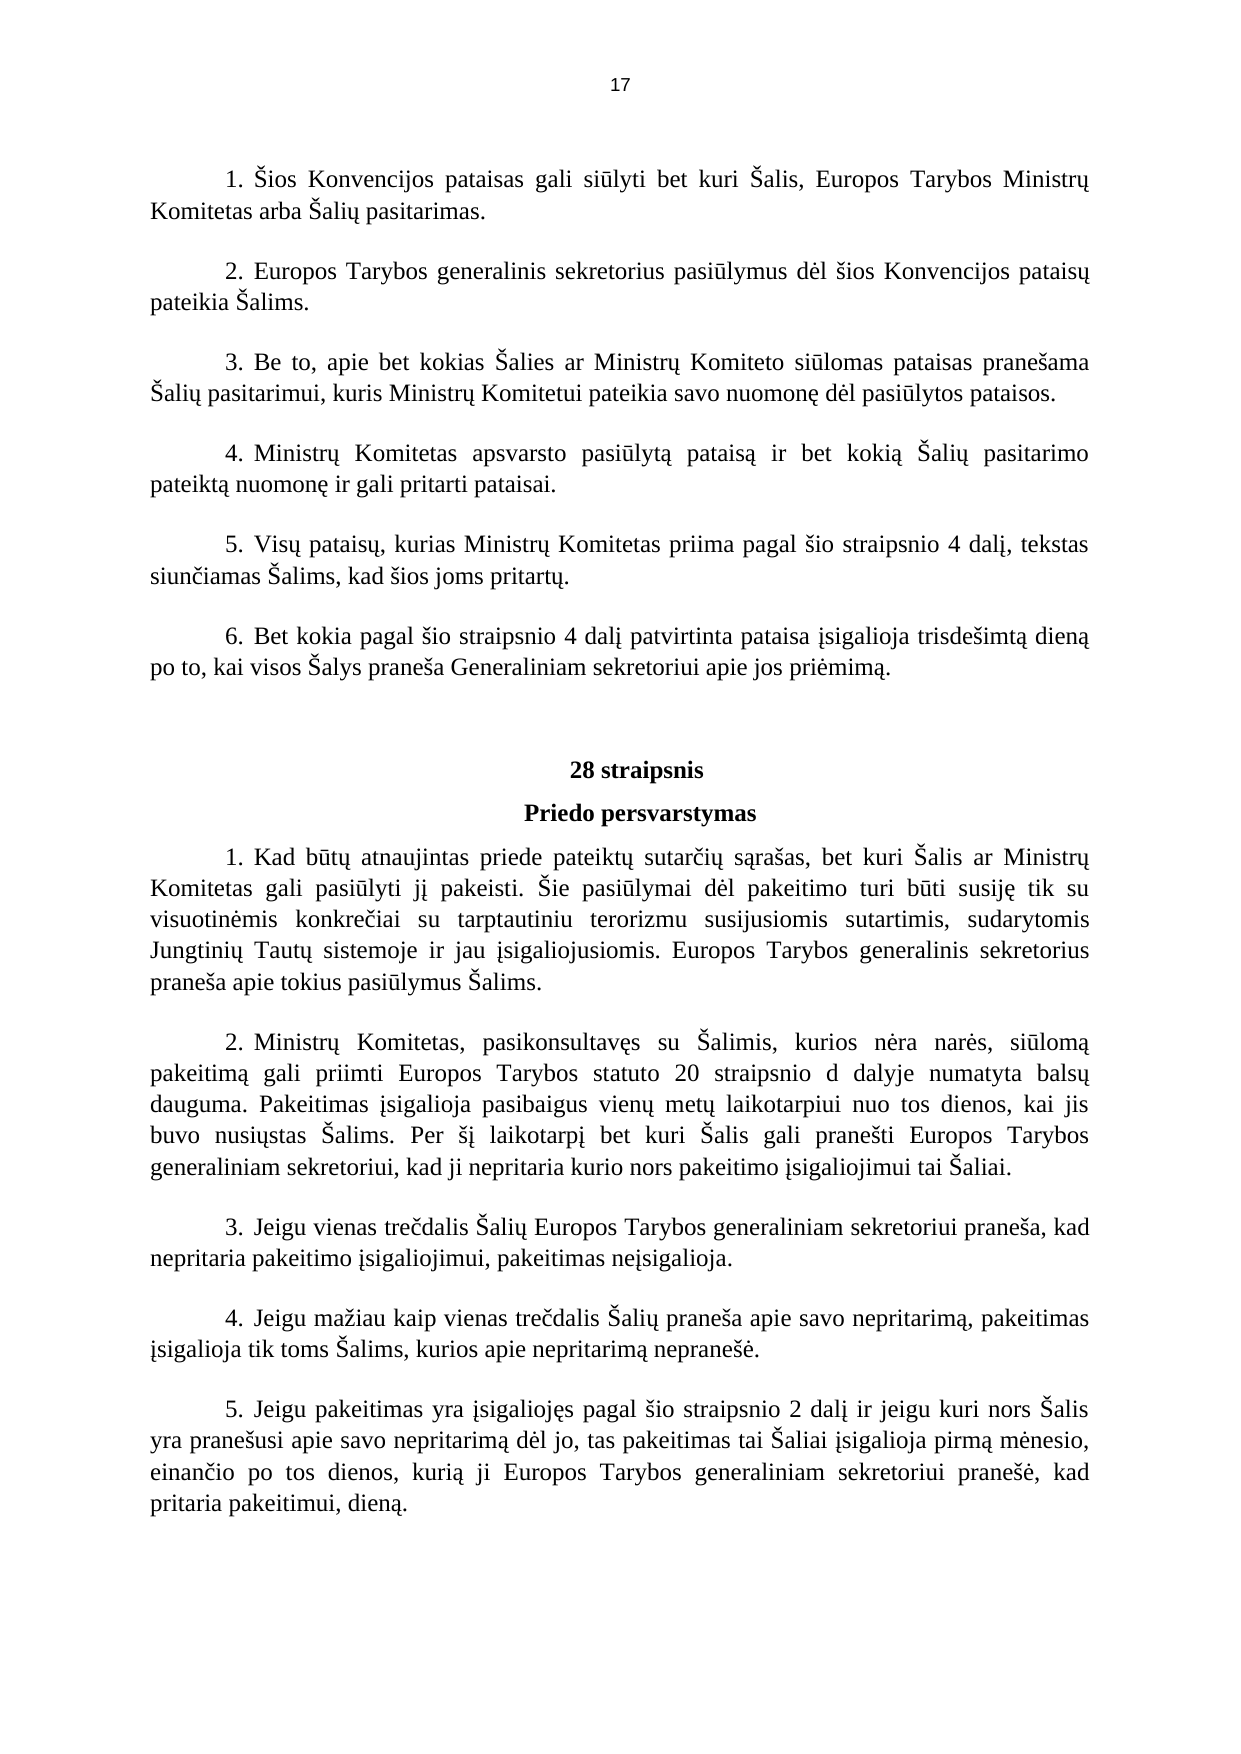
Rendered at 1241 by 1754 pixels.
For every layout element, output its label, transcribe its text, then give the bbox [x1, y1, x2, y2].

text 1. Šios Konvencijos pataisas gali siūlyti bet kuri Šalis, Europos Tarybos Ministrų Komitetas arba Šalių pasitarimas. [150, 162, 1090, 224]
text 2. Ministrų Komitetas, pasikonsultavęs su Šalimis, kurios nėra narės, siūlomą pakeitimą gali priimti Europos Tarybos statuto 20 straipsnio d dalyje numatyta balsų dauguma. Pakeitimas įsigalioja pasibaigus vienų metų laikotarpiui nuo tos dienos, kai jis buvo nusiųstas Šalims. Per šį laikotarpį bet kuri Šalis gali pranešti Europos Tarybos generaliniam sekretoriui, kad ji nepritaria kurio nors pakeitimo įsigaliojimui tai Šaliai. [150, 1024, 1090, 1180]
text 5. Jeigu pakeitimas yra įsigaliojęs pagal šio straipsnio 2 dalį ir jeigu kuri nors Šalis yra pranešusi apie savo nepritarimą dėl jo, tas pakeitimas tai Šaliai įsigalioja pirmą mėnesio, einančio po tos dienos, kurią ji Europos Tarybos generaliniam sekretoriui pranešė, kad pritaria pakeitimui, dieną. [150, 1392, 1090, 1517]
text 4. Ministrų Komitetas apsvarsto pasiūlytą pataisą ir bet kokią Šalių pasitarimo pateiktą nuomonę ir gali pritarti pataisai. [150, 436, 1090, 498]
text 3. Jeigu vienas trečdalis Šalių Europos Tarybos generaliniam sekretoriui praneša, kad nepritaria pakeitimo įsigaliojimui, pakeitimas neįsigalioja. [150, 1209, 1090, 1272]
text 6. Bet kokia pagal šio straipsnio 4 dalį patvirtinta pataisa įsigalioja trisdešimtą dieną po to, kai visos Šalys praneša Generaliniam sekretoriui apie jos priėmimą. [150, 618, 1090, 681]
text 3. Be to, apie bet kokias Šalies ar Ministrų Komiteto siūlomas pataisas pranešama Šalių pasitarimui, kuris Ministrų Komitetui pateikia savo nuomonę dėl pasiūlytos pataisos. [150, 344, 1090, 407]
text Priedo persvarstymas [150, 796, 1048, 827]
text 28 straipsnis [150, 753, 1048, 784]
text 5. Visų pataisų, kurias Ministrų Komitetas priima pagal šio straipsnio 4 dalį, tekstas siunčiamas Šalims, kad šios joms pritartų. [150, 527, 1090, 589]
text 4. Jeigu mažiau kaip vienas trečdalis Šalių praneša apie savo nepritarimą, pakeitimas įsigalioja tik toms Šalims, kurios apie nepritarimą nepranešė. [150, 1300, 1090, 1363]
text 2. Europos Tarybos generalinis sekretorius pasiūlymus dėl šios Konvencijos pataisų pateikia Šalims. [150, 253, 1090, 316]
text 1. Kad būtų atnaujintas priede pateiktų sutarčių sąrašas, bet kuri Šalis ar Ministrų Komitetas gali pasiūlyti jį pakeisti. Šie pasiūlymai dėl pakeitimo turi būti susiję tik su visuotinėmis konkrečiai su tarptautiniu terorizmu susijusiomis sutartimis, sudarytomis Jungtinių Tautų sistemoje ir jau įsigaliojusiomis. Europos Tarybos generalinis sekretorius praneša apie tokius pasiūlymus Šalims. [150, 839, 1090, 995]
